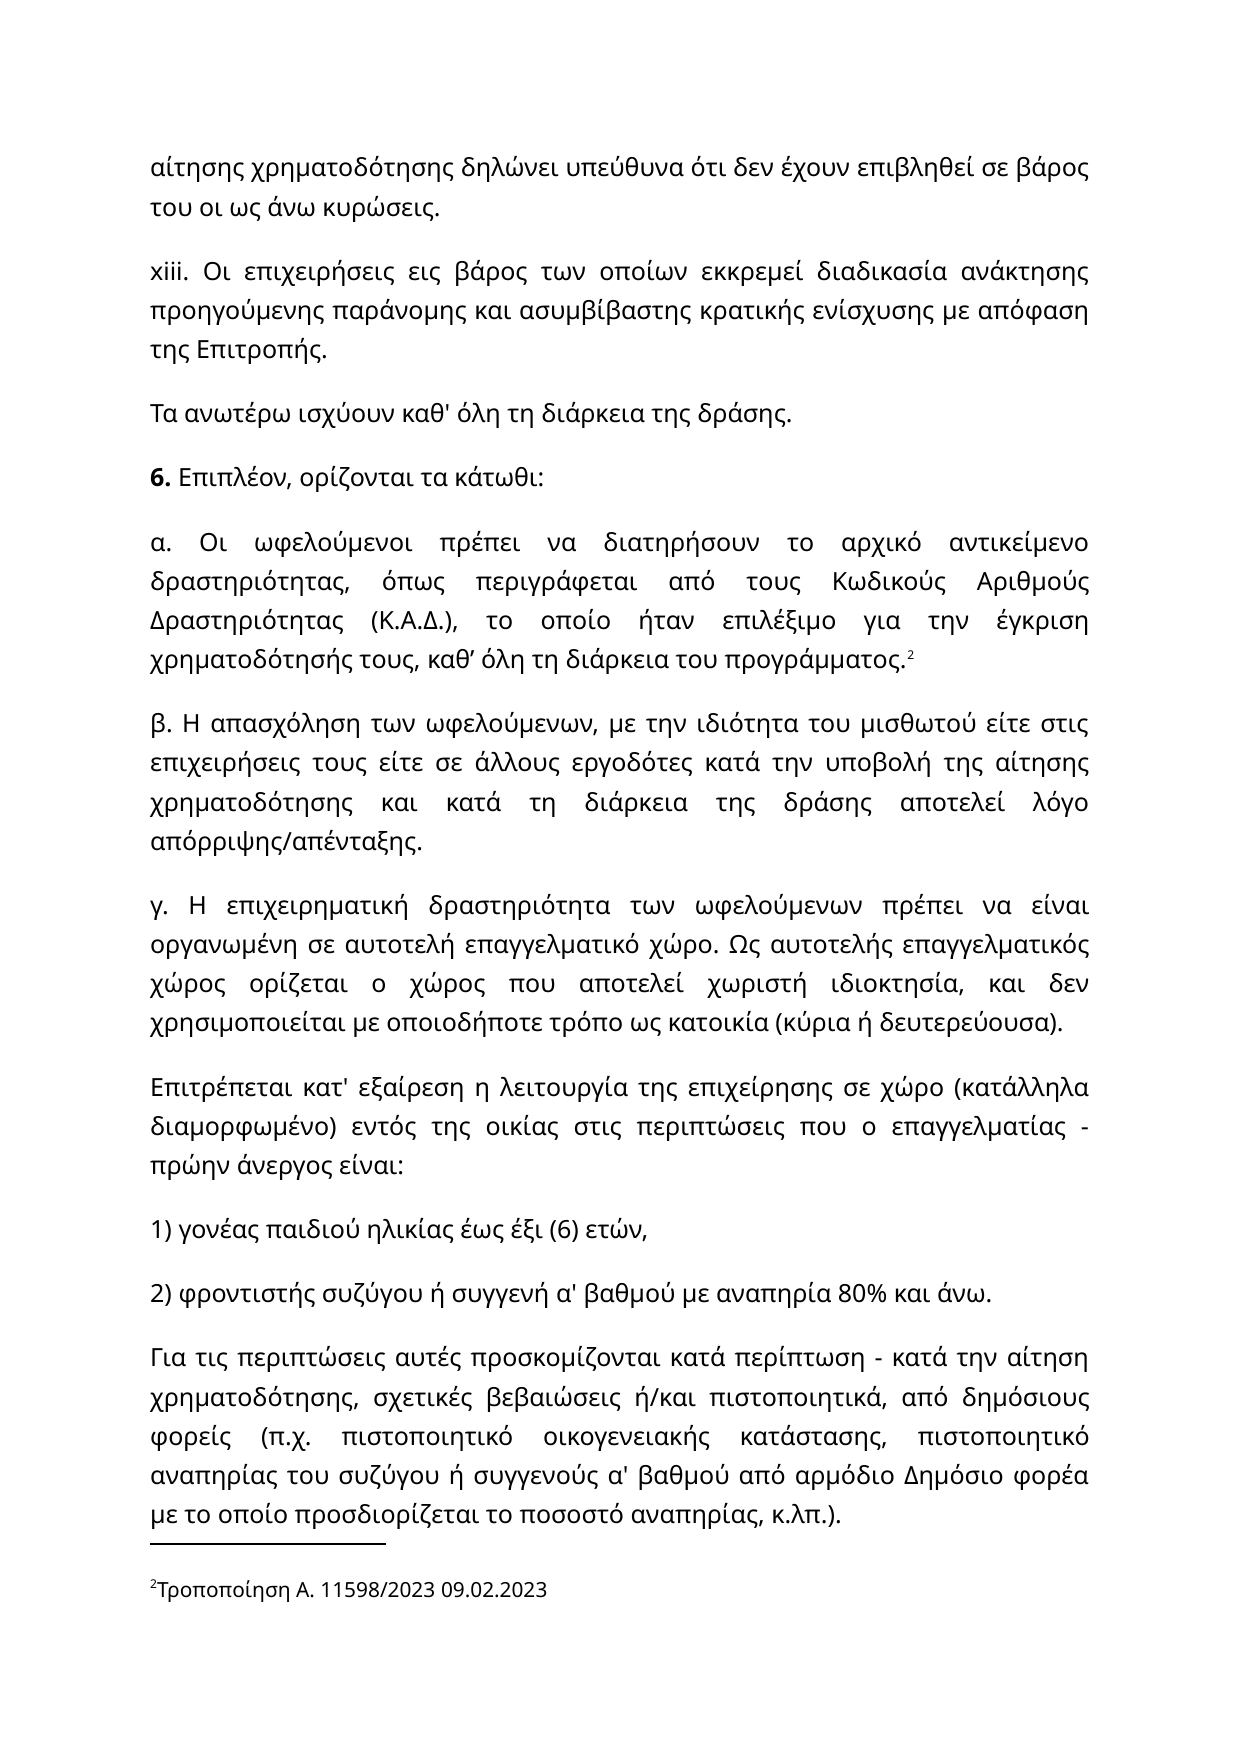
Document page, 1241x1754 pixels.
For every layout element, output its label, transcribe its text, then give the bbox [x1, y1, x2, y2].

text β. Η απασχόληση των ωφελούμενων, με την ιδιότητα του μισθωτού είτε στις επιχειρήσεις τους είτε σε άλλους εργοδότες κατά την υποβολή της αίτησης χρηματοδότησης και κατά τη διάρκεια της δράσης αποτελεί λόγο απόρριψης/απένταξης. [150, 706, 1090, 857]
text Τροποποίηση A. 11598/2023 09.02.2023 [150, 1576, 1090, 1604]
text γ. Η επιχειρηματική δραστηριότητα των ωφελούμενων πρέπει να είναι οργανωμένη σε αυτοτελή επαγγελματικό χώρο. Ως αυτοτελής επαγγελματικός χώρος ορίζεται ο χώρος που αποτελεί χωριστή ιδιοκτησία, και δεν χρησιμοποιείται με οποιοδήποτε τρόπο ως κατοικία (κύρια ή δευτερεύουσα). [150, 887, 1090, 1039]
text αίτησης χρηματοδότησης δηλώνει υπεύθυνα ότι δεν έχουν επιβληθεί σε βάρος του οι ως άνω κυρώσεις. [150, 150, 1090, 223]
text Για τις περιπτώσεις αυτές προσκομίζονται κατά περίπτωση - κατά την αίτηση χρηματοδότησης, σχετικές βεβαιώσεις ή/και πιστοποιητικά, από δημόσιους φορείς (π.χ. πιστοποιητικό οικογενειακής κατάστασης, πιστοποιητικό αναπηρίας του συζύγου ή συγγενούς α' βαθμού από αρμόδιο Δημόσιο φορέα με το οποίο προσδιορίζεται το ποσοστό αναπηρίας, κ.λπ.). [150, 1340, 1090, 1531]
text Τα ανωτέρω ισχύουν καθ' όλη τη διάρκεια της δράσης. [150, 396, 1090, 430]
text 1) γονέας παιδιού ηλικίας έως έξι (6) ετών, [150, 1212, 1090, 1246]
text xiii. Οι επιχειρήσεις εις βάρος των οποίων εκκρεμεί διαδικασία ανάκτησης προηγούμενης παράνομης και ασυμβίβαστης κρατικής ενίσχυσης με απόφαση της Επιτροπής. [150, 253, 1090, 366]
text 6. Επιπλέον, ορίζονται τα κάτωθι: [150, 460, 1090, 494]
text 2) φροντιστής συζύγου ή συγγενή α' βαθμού με αναπηρία 80% και άνω. [150, 1276, 1090, 1310]
text Επιτρέπεται κατ' εξαίρεση η λειτουργία της επιχείρησης σε χώρο (κατάλληλα διαμορφωμένο) εντός της οικίας στις περιπτώσεις που ο επαγγελματίας - πρώην άνεργος είναι: [150, 1069, 1090, 1182]
text α. Οι ωφελούμενοι πρέπει να διατηρήσουν το αρχικό αντικείμενο δραστηριότητας, όπως περιγράφεται από τους Κωδικούς Αριθμούς Δραστηριότητας (Κ.Α.Δ.), το οποίο ήταν επιλέξιμο για την έγκριση χρηματοδότησής τους, καθ’ όλη τη διάρκεια του προγράμματος. [150, 524, 1090, 676]
